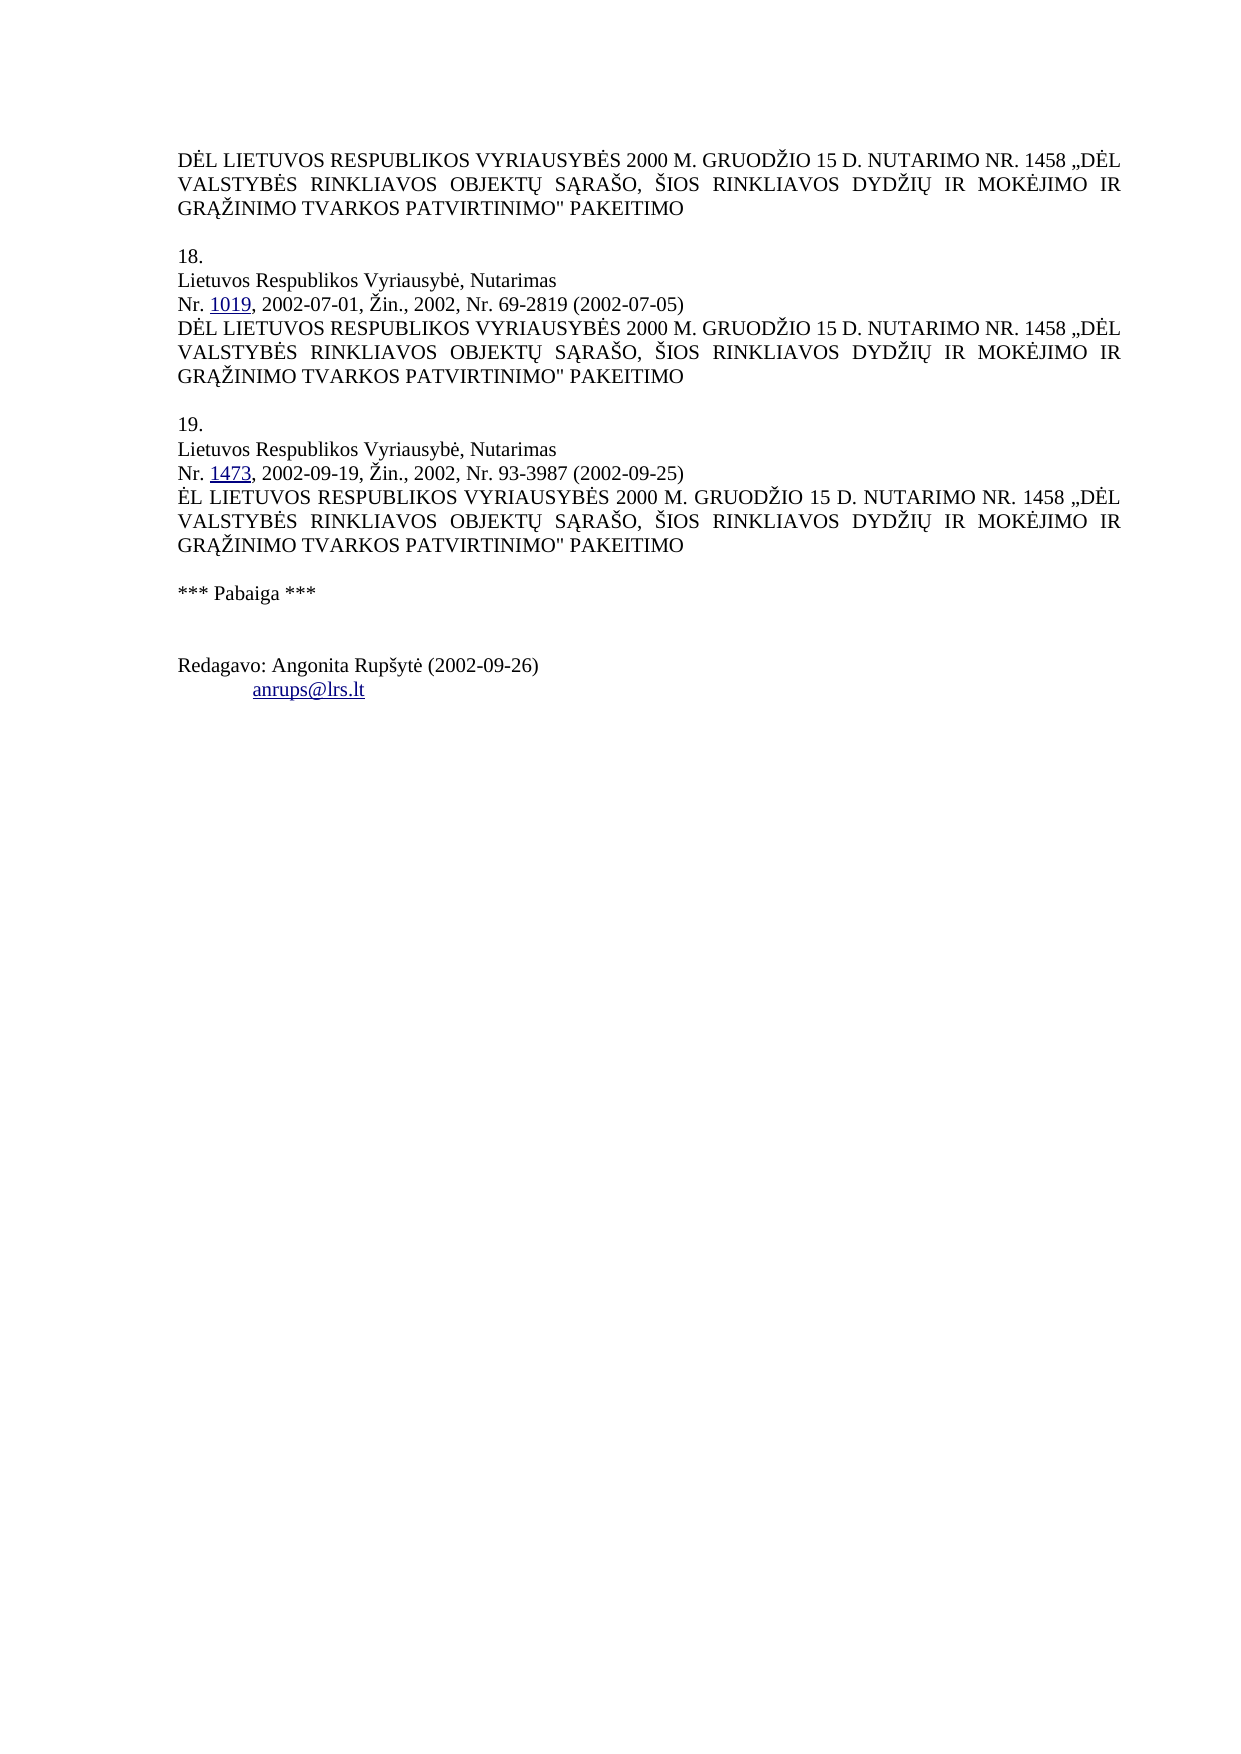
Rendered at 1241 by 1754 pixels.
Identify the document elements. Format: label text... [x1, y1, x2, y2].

text Lietuvos Respublikos Vyriausybė, Nutarimas [177, 268, 1122, 292]
text anrups@lrs.lt [177, 677, 1122, 701]
text Nr. 1019, 2002-07-01, Žin., 2002, Nr. 69-2819 (2002-07-05) [177, 292, 1122, 316]
text Lietuvos Respublikos Vyriausybė, Nutarimas [177, 436, 1122, 461]
text ĖL LIETUVOS RESPUBLIKOS VYRIAUSYBĖS 2000 M. GRUODŽIO 15 D. NUTARIMO NR. 1458 „DĖL VALSTYBĖS RINKLIAVOS OBJEKTŲ SĄRAŠO, ŠIOS RINKLIAVOS DYDŽIŲ IR MOKĖJIMO IR GRĄŽINIMO TVARKOS PATVIRTINIMO" PAKEITIMO [177, 484, 1122, 557]
text 18. [177, 244, 1122, 268]
text Redagavo: Angonita Rupšytė (2002-09-26) [177, 653, 1122, 677]
text 19. [177, 412, 1122, 436]
text DĖL LIETUVOS RESPUBLIKOS VYRIAUSYBĖS 2000 M. GRUODŽIO 15 D. NUTARIMO NR. 1458 „DĖL VALSTYBĖS RINKLIAVOS OBJEKTŲ SĄRAŠO, ŠIOS RINKLIAVOS DYDŽIŲ IR MOKĖJIMO IR GRĄŽINIMO TVARKOS PATVIRTINIMO" PAKEITIMO [177, 316, 1122, 388]
text Nr. 1473, 2002-09-19, Žin., 2002, Nr. 93-3987 (2002-09-25) [177, 461, 1122, 484]
text DĖL LIETUVOS RESPUBLIKOS VYRIAUSYBĖS 2000 M. GRUODŽIO 15 D. NUTARIMO NR. 1458 „DĖL VALSTYBĖS RINKLIAVOS OBJEKTŲ SĄRAŠO, ŠIOS RINKLIAVOS DYDŽIŲ IR MOKĖJIMO IR GRĄŽINIMO TVARKOS PATVIRTINIMO" PAKEITIMO [177, 148, 1122, 220]
text *** Pabaiga *** [177, 581, 1122, 605]
